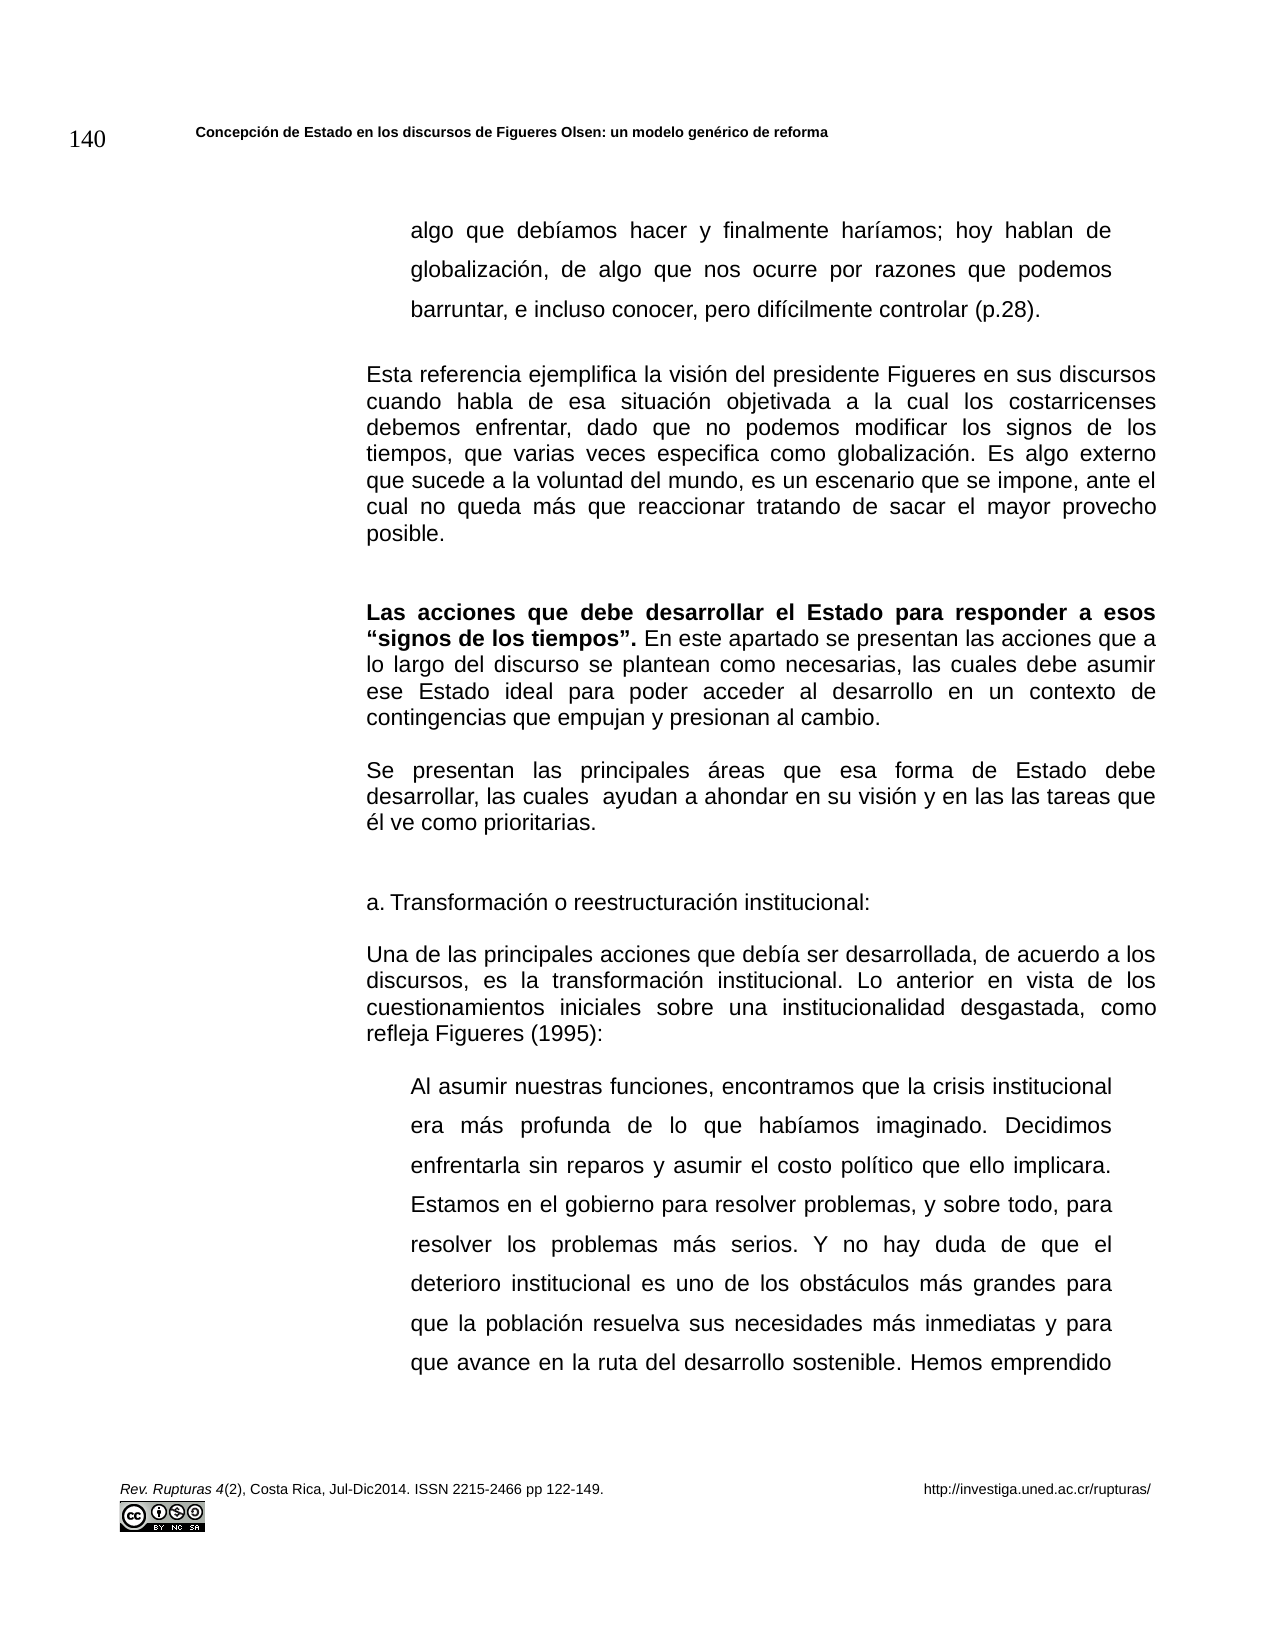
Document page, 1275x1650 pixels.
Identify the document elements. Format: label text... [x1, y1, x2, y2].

text Las acciones que debe desarrollar el Estado para responder a esos “signos de los tiempos”. En este apartado se presentan las acciones que a lo largo del discurso se plantean como necesarias, las cuales debe asumir ese Estado ideal para poder acceder al desarrollo en un contexto de contingencias que empujan y presionan al cambio. [366, 598, 1157, 730]
picture [119, 1501, 205, 1532]
text Esta referencia ejemplifica la visión del presidente Figueres en sus discursos cuando habla de esa situación objetivada a la cual los costarricenses debemos enfrentar, dado que no podemos modificar los signos de los tiempos, que varias veces especifica como globalización. Es algo externo que sucede a la voluntad del mundo, es un escenario que se impone, ante el cual no queda más que reaccionar tratando de sacar el mayor provecho posible. [366, 361, 1157, 546]
text Se presentan las principales áreas que esa forma de Estado debe desarrollar, las cuales ayudan a ahondar en su visión y en las las tareas que él ve como prioritarias. [366, 757, 1157, 836]
list Transformación o reestructuración institucional: [366, 888, 1157, 915]
text Una de las principales acciones que debía ser desarrollada, de acuerdo a los discursos, es la transformación institucional. Lo anterior en vista de los cuestionamientos iniciales sobre una institucionalidad desgastada, como refleja Figueres (1995): [366, 941, 1157, 1047]
text algo que debíamos hacer y finalmente haríamos; hoy hablan de globalización, de algo que nos ocurre por razones que podemos barruntar, e incluso conocer, pero difícilmente controlar (p.28). [410, 217, 1113, 322]
text Al asumir nuestras funciones, encontramos que la crisis institucional era más profunda de lo que habíamos imaginado. Decidimos enfrentarla sin reparos y asumir el costo político que ello implicara. Estamos en el gobierno para resolver problemas, y sobre todo, para resolver los problemas más serios. Y no hay duda de que el deterioro institucional es uno de los obstáculos más grandes para que la población resuelva sus necesidades más inmediatas y para que avance en la ruta del desarrollo sostenible. Hemos emprendido [410, 1073, 1113, 1376]
